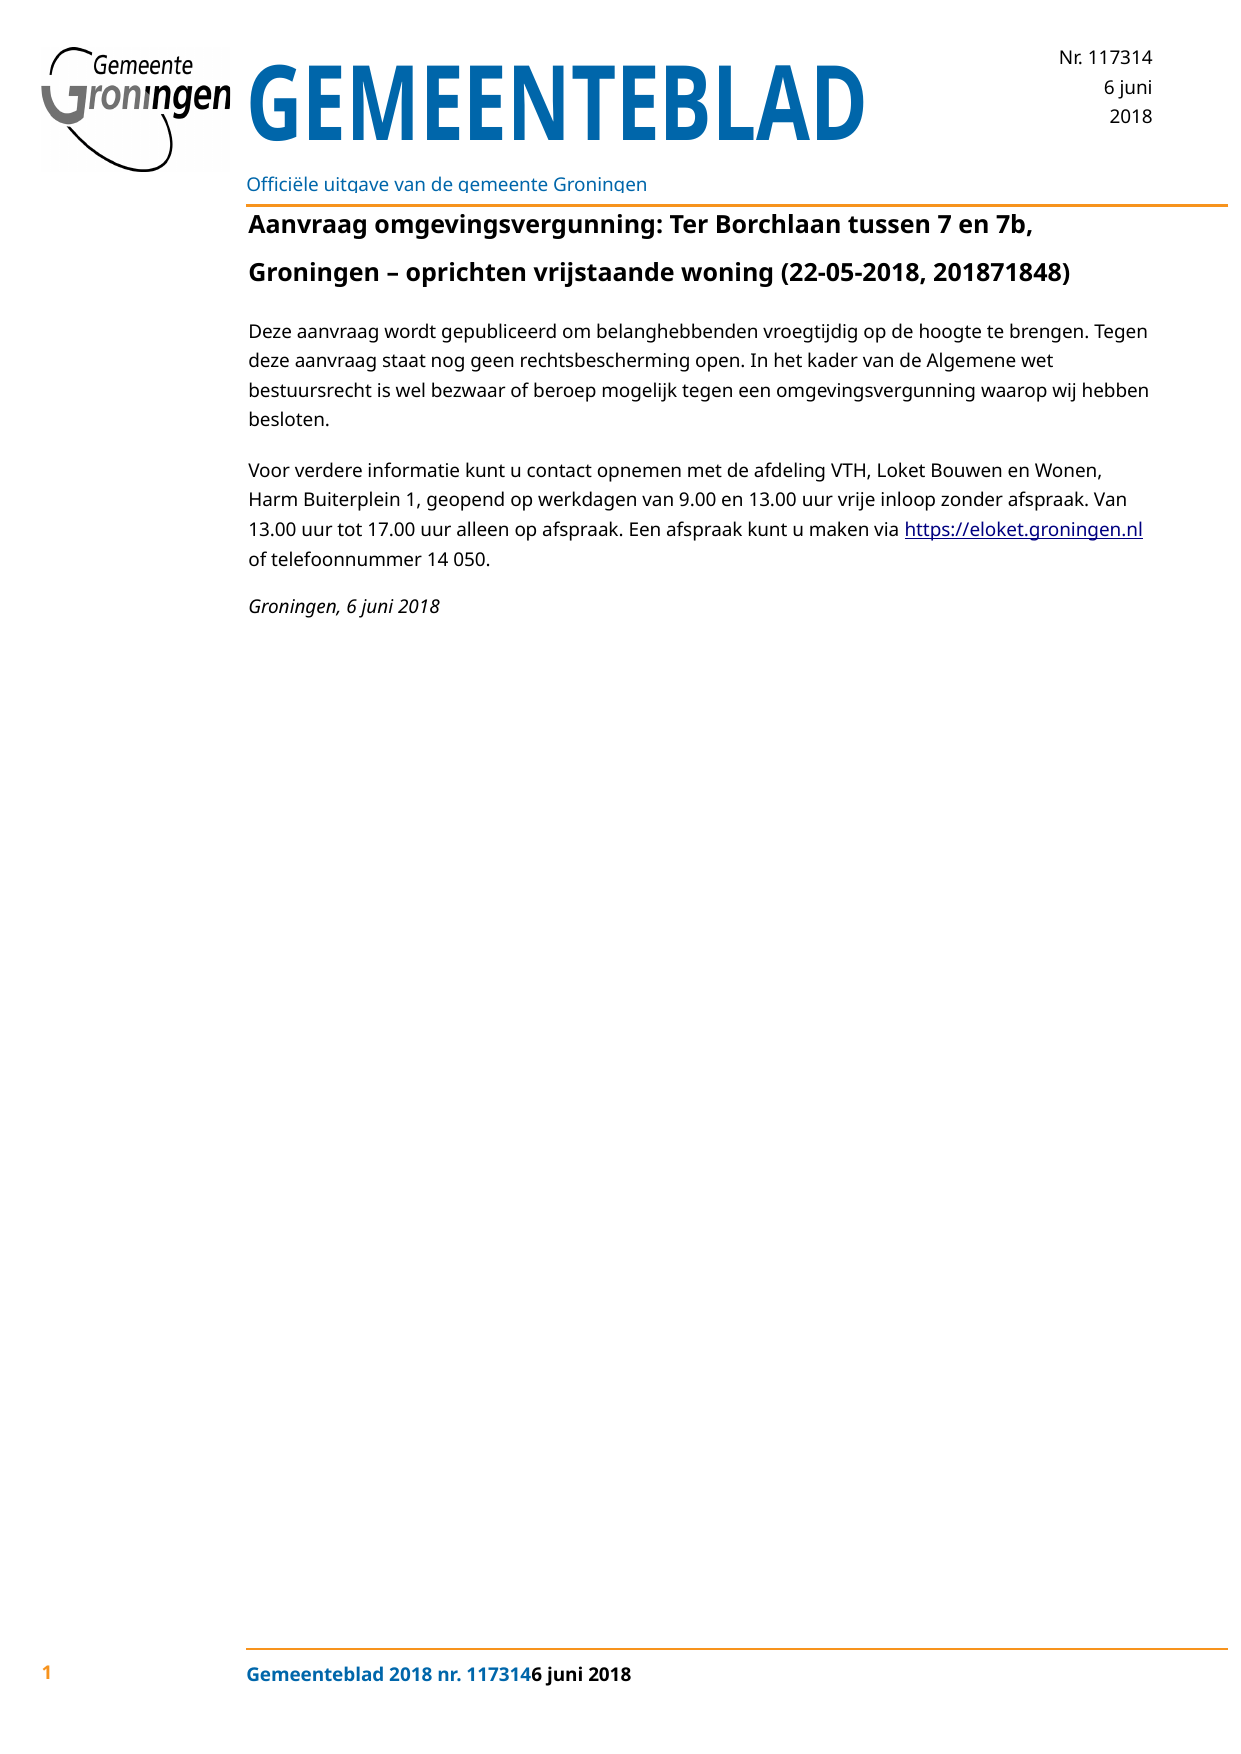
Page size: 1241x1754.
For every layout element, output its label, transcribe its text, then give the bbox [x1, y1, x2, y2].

text Voor verdere informatie kunt u contact opnemen met de afdeling VTH, Loket Bouwen en Wonen, Harm Buiterplein 1, geopend op werkdagen van 9.00 en 13.00 uur vrije inloop zonder afspraak. Van 13.00 uur tot 17.00 uur alleen op afspraak. Een afspraak kunt u maken via https://eloket.groningen.nl of telefoonnummer 14 050. [248, 457, 1152, 572]
picture [41, 47, 231, 172]
text Deze aanvraag wordt gepubliceerd om belanghebbenden vroegtijdig op de hoogte te brengen. Tegen deze aanvraag staat nog geen rechtsbescherming open. In het kader van de Algemene wet bestuursrecht is wel bezwaar of beroep mogelijk tegen een omgevingsvergunning waarop wij hebben besloten. [248, 318, 1152, 432]
text Groningen, 6 juni 2018 [248, 594, 1152, 619]
text Aanvraag omgevingsvergunning: Ter Borchlaan tussen 7 en 7b, Groningen – oprichten vrijstaande woning (22-05-2018, 201871848) [248, 207, 1152, 288]
